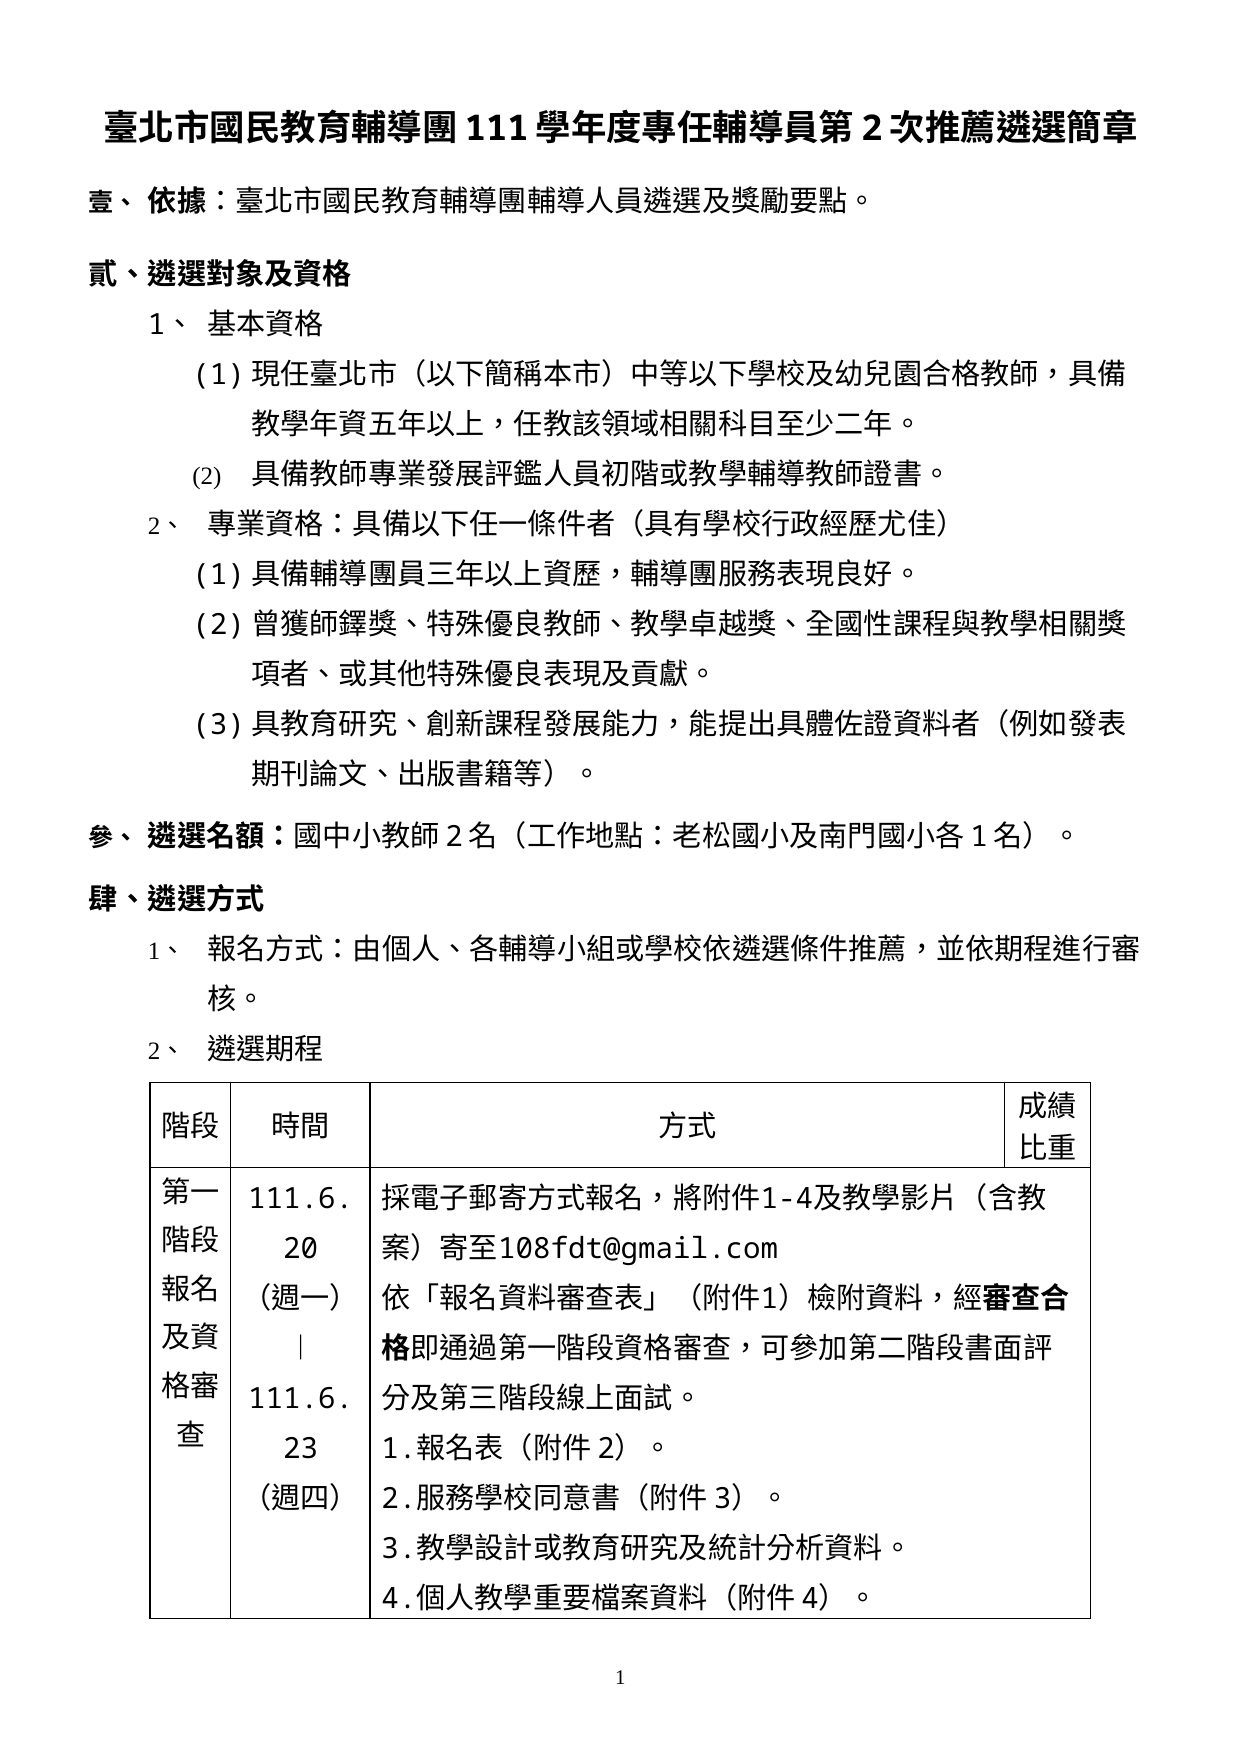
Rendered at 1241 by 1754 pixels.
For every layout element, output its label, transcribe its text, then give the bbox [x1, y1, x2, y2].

list 依據：臺北市國民教育輔導團輔導人員遴選及獎勵要點。 [89, 171, 1152, 221]
table_cell 第一階段報名及資格審查 [151, 1168, 230, 1618]
table_header 階段 [151, 1083, 230, 1167]
list 報名方式：由個人、各輔導小組或學校依遴選條件推薦，並依期程進行審核。 [148, 919, 1152, 1019]
text 臺北市國民教育輔導團111學年度專任輔導員第2次推薦遴選簡章 [59, 99, 1181, 150]
list 基本資格 [148, 294, 1152, 344]
list 遴選期程 [148, 1019, 1152, 1069]
list 專業資格：具備以下任一條件者（具有學校行政經歷尤佳） [148, 494, 1152, 544]
list 遴選名額：國中小教師2名（工作地點：老松國小及南門國小各1名）。 [89, 807, 1152, 857]
table_cell 採電子郵寄方式報名，將附件1-4及教學影片（含教案）寄至108fdt@gmail.com 依「報名資料審查表」（附件1）檢附資料，經審查合格即通過第一階段資格審查，可參加第二階段書面評分及第三階段線上面試。 1.報名表（附件2）。 2.服務學校同意書（附件3）。 3.教學設計或教育研究及統計分析資料。 4.個人教學重要檔案資料（附件4）。 [371, 1168, 1090, 1618]
list 遴選方式 [89, 869, 1152, 919]
table_header 成績比重 [1005, 1083, 1090, 1167]
table_header 時間 [231, 1083, 369, 1167]
list 現任臺北市（以下簡稱本市）中等以下學校及幼兒園合格教師，具備教學年資五年以上，任教該領域相關科目至少二年。 [192, 344, 1152, 444]
table_header 方式 [371, 1083, 1004, 1167]
list 具備教師專業發展評鑑人員初階或教學輔導教師證書。 [192, 444, 1152, 494]
table_cell 111.6.20 （週一） ︱ 111.6.23 （週四） [231, 1168, 369, 1618]
list 曾獲師鐸獎、特殊優良教師、教學卓越獎、全國性課程與教學相關獎項者、或其他特殊優良表現及貢獻。 [192, 594, 1152, 694]
list 具備輔導團員三年以上資歷，輔導團服務表現良好。 [192, 544, 1152, 594]
list 具教育研究、創新課程發展能力，能提出具體佐證資料者（例如發表期刊論文、出版書籍等）。 [192, 694, 1152, 794]
list 遴選對象及資格 [89, 244, 1152, 294]
